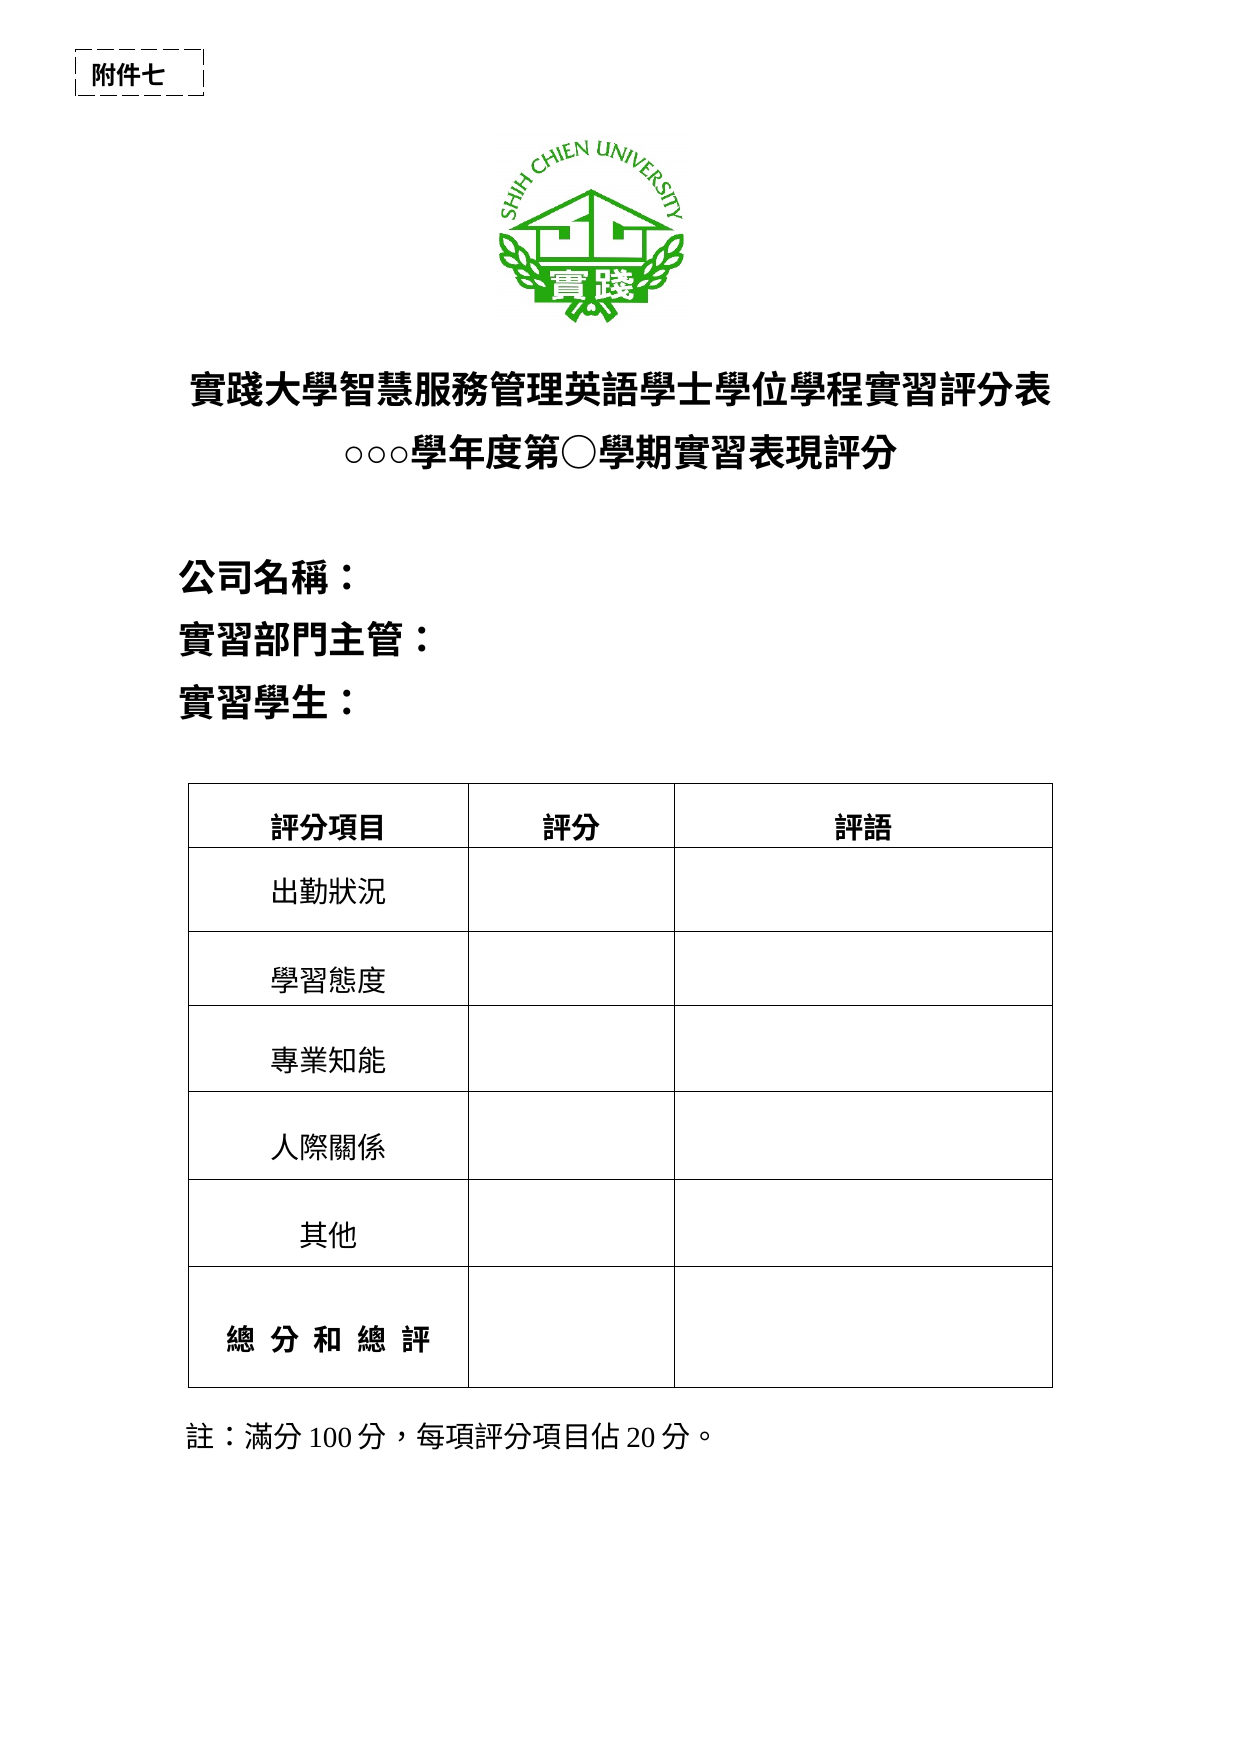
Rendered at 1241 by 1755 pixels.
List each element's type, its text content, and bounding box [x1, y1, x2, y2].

text 附件七 [91, 55, 203, 92]
text 實習部門主管： [178, 596, 1165, 658]
table_header 評語 [675, 784, 1052, 847]
table_cell [675, 848, 1052, 931]
table_cell [469, 1267, 674, 1387]
text ○○○學年度第○學期實習表現評分 [75, 408, 1165, 471]
table_cell 專業知能 [189, 1006, 468, 1091]
table_cell [469, 1092, 674, 1179]
text 公司名稱： [178, 533, 1165, 596]
table_cell [469, 932, 674, 1004]
table_cell [469, 1180, 674, 1266]
table_cell [675, 1006, 1052, 1091]
table_cell [469, 1006, 674, 1091]
text 實習學生： [178, 658, 1165, 721]
table_cell 人際關係 [189, 1092, 468, 1179]
table_cell 其他 [189, 1180, 468, 1266]
table_cell 出勤狀況 [189, 848, 468, 931]
table_header 評分 [469, 784, 674, 847]
table_header 評分項目 [189, 784, 468, 847]
table_cell [469, 848, 674, 931]
table_cell [675, 1267, 1052, 1387]
table_cell [675, 932, 1052, 1004]
text 實踐大學智慧服務管理英語學士學位學程實習評分表 [75, 346, 1165, 408]
table_cell [675, 1180, 1052, 1266]
table_cell 學習態度 [189, 932, 468, 1004]
table_cell 總 分 和 總 評 [189, 1267, 468, 1387]
text 註：滿分100分，每項評分項目佔20分。 [178, 1388, 1165, 1450]
table_cell [675, 1092, 1052, 1179]
